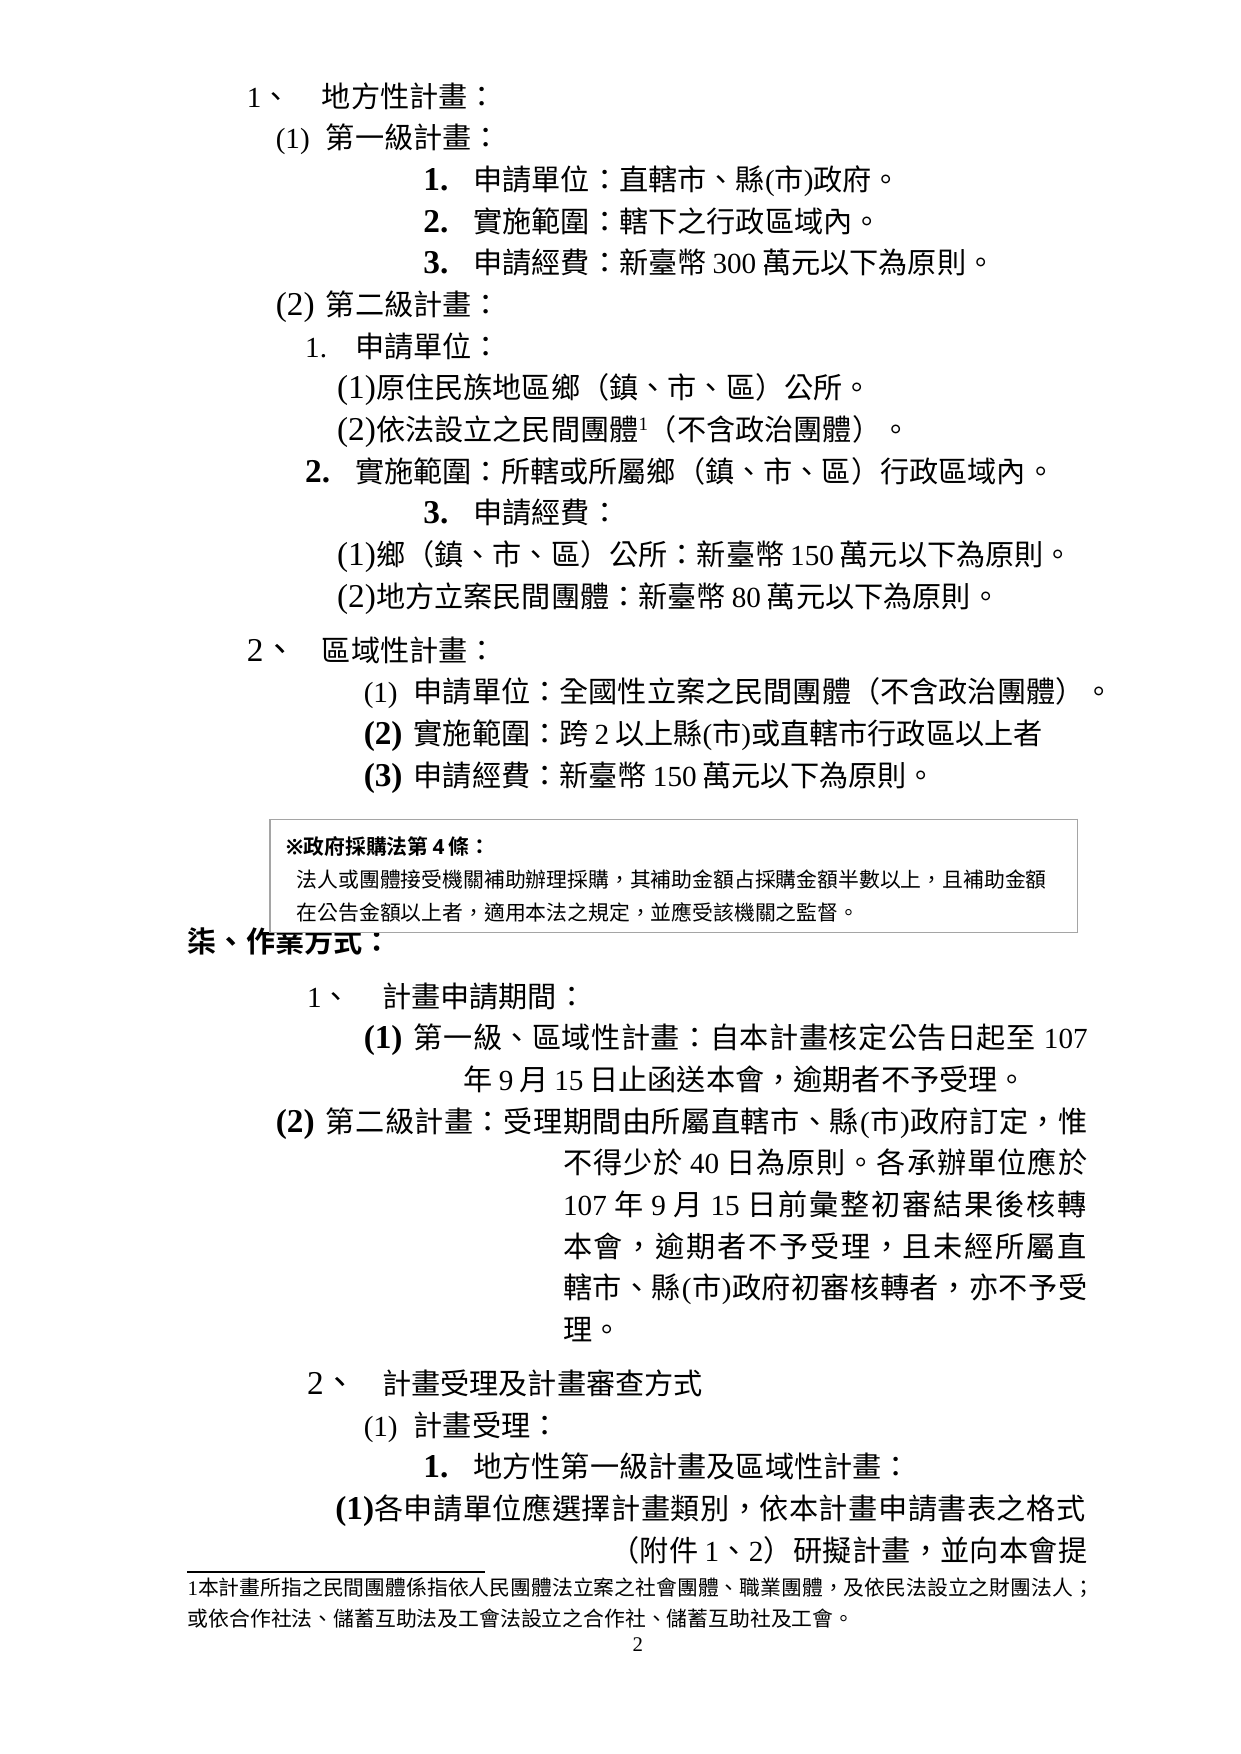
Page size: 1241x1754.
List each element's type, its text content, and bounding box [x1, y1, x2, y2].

list 第二級計畫：受理期間由所屬直轄市、縣(市)政府訂定，惟不得少於40日為原則。各承辦單位應於107年9月15日前彙整初審結果後核轉本會，逾期者不予受理，且未經所屬直轄市、縣(市)政府初審核轉者，亦不予受理。 [276, 1099, 1087, 1349]
list 第一級計畫： [276, 115, 1087, 157]
list 地方性計畫： [247, 74, 1087, 115]
list 本計畫所指之民間團體係指依人民團體法立案之社會團體、職業團體，及依民法設立之財團法人；或依合作社法、儲蓄互助法及工會法設立之合作社、儲蓄互助社及工會。 [187, 1572, 1087, 1632]
list 各申請單位應選擇計畫類別，依本計畫申請書表之格式（附件1、2）研擬計畫，並向本會提 [335, 1486, 1087, 1569]
list 申請經費： [423, 490, 1087, 532]
list 實施範圍：轄下之行政區域內。 [423, 199, 1087, 240]
list 申請經費：新臺幣150萬元以下為原則。 [363, 753, 1087, 794]
list 實施範圍：所轄或所屬鄉（鎮、市、區）行政區域內。 [305, 449, 1087, 490]
list 第一級、區域性計畫：自本計畫核定公告日起至107年9月15日止函送本會，逾期者不予受理。 [363, 1015, 1087, 1099]
list 依法設立之民間團體（不含政治團體）。 [337, 407, 1087, 449]
text ※政府採購法第4條： [286, 827, 1062, 861]
list 第二級計畫： [276, 282, 1087, 324]
text 在公告金額以上者，適用本法之規定，並應受該機關之監督。 [286, 894, 1062, 924]
list 實施範圍：跨2以上縣(市)或直轄市行政區以上者 [363, 711, 1087, 753]
list 地方性第一級計畫及區域性計畫： [423, 1444, 1087, 1486]
list 鄉（鎮、市、區）公所：新臺幣150萬元以下為原則。 [337, 532, 1087, 574]
text 法人或團體接受機關補助辦理採購，其補助金額占採購金額半數以上，且補助金額 [286, 861, 1062, 894]
list 作業方式： [187, 919, 1087, 961]
list 申請單位：直轄市、縣(市)政府。 [423, 157, 1087, 199]
list 計畫受理： [363, 1403, 1087, 1444]
list 區域性計畫： [247, 628, 1087, 669]
list 申請單位： [305, 324, 1087, 365]
list 申請單位：全國性立案之民間團體（不含政治團體）。 [363, 669, 1087, 711]
list 地方立案民間團體：新臺幣80萬元以下為原則。 [337, 574, 1087, 615]
list 計畫申請期間： [307, 974, 1087, 1015]
list 計畫受理及計畫審查方式 [307, 1361, 1087, 1403]
list 原住民族地區鄉（鎮、市、區）公所。 [337, 365, 1087, 407]
list 申請經費：新臺幣300萬元以下為原則。 [423, 240, 1087, 282]
